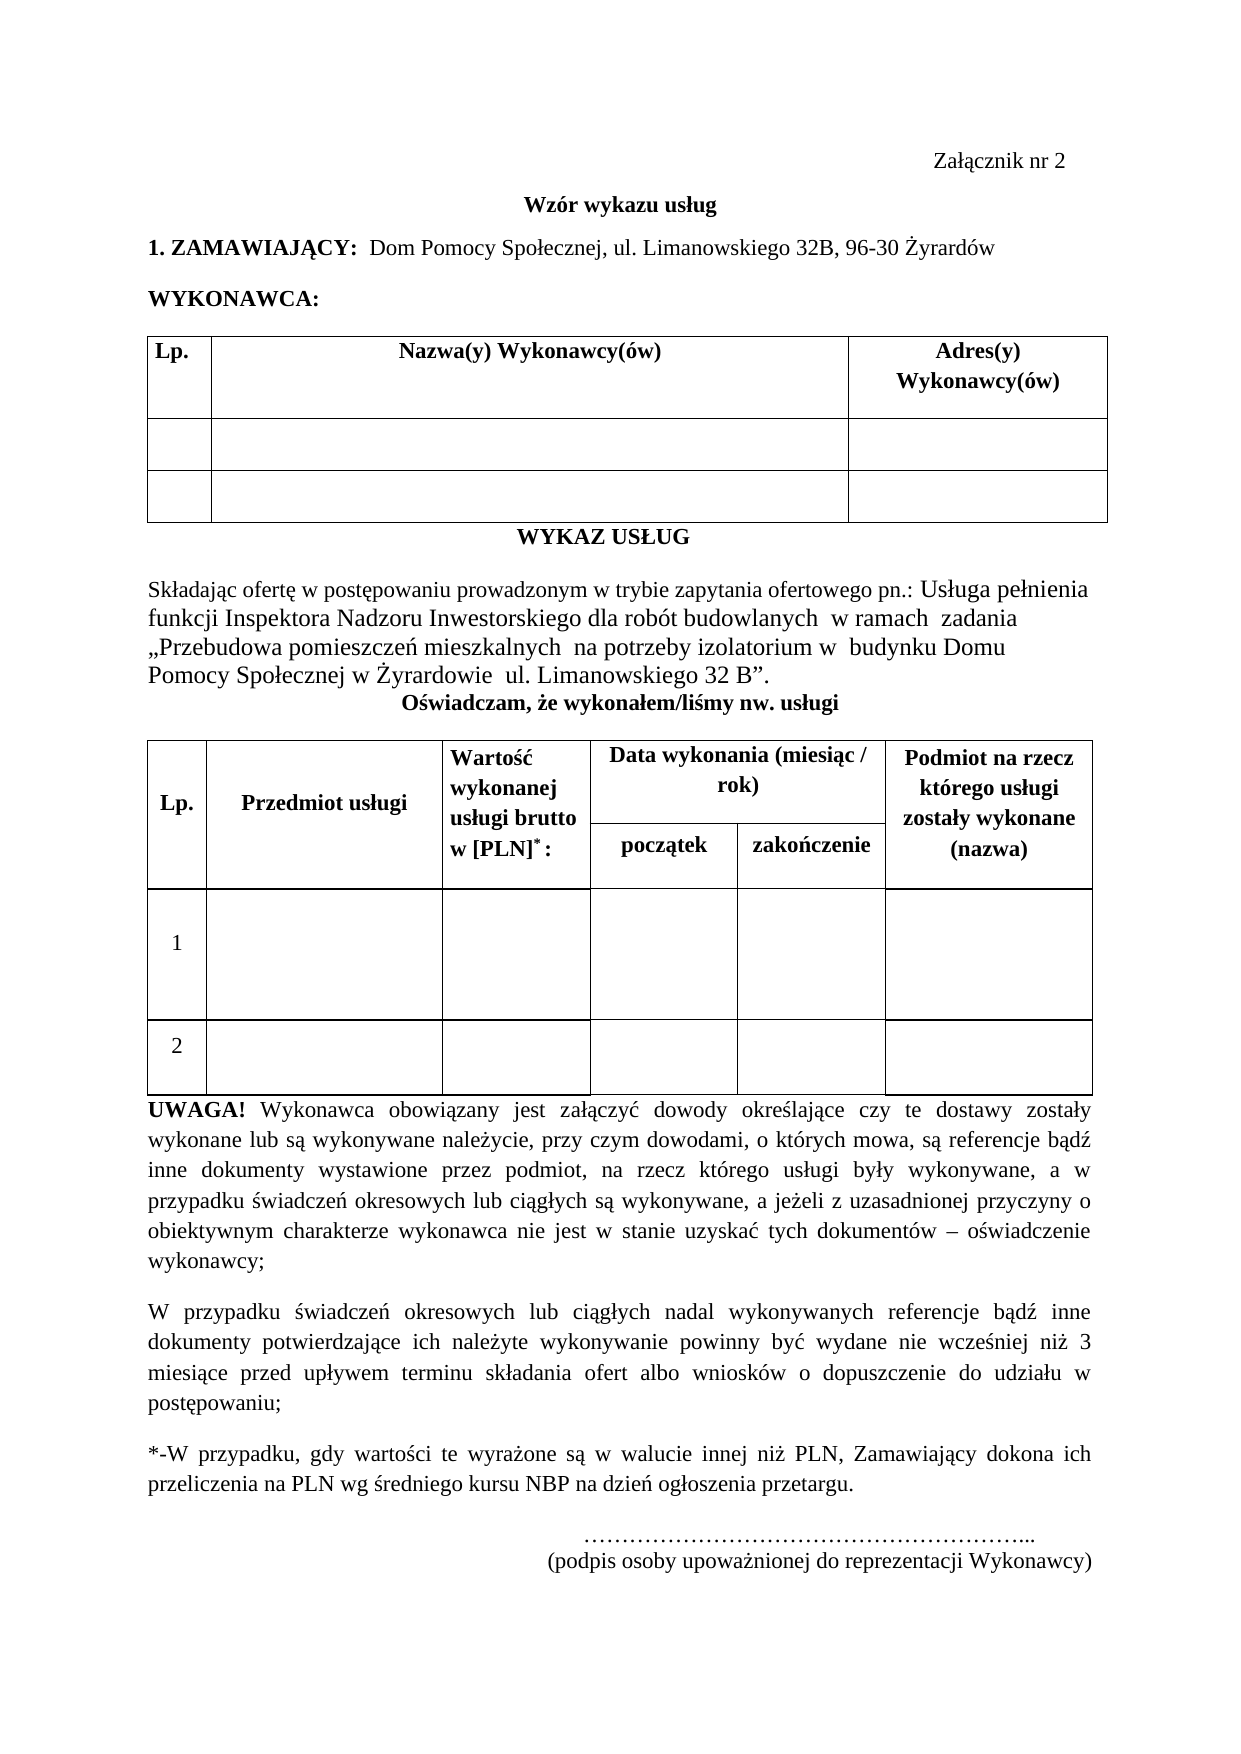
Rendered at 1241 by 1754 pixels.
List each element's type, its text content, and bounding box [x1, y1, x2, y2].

table_cell [886, 1021, 1092, 1094]
table_cell [212, 419, 848, 470]
table_cell [738, 889, 885, 1018]
table_cell [148, 419, 211, 470]
table_cell [207, 1021, 442, 1094]
table_cell [886, 890, 1092, 1018]
text Składając ofertę w postępowaniu prowadzonym w trybie zapytania ofertowego pn.: Usługa pełnienia funkcji Inspektora Nadzoru Inwestorskiego dla robót budowlanych w ramach zadania „Przebudowa pomieszczeń mieszkalnych na potrzeby izolatorium w budynku Domu Pomocy Społecznej w Żyrardowie ul. Limanowskiego 32 B”. [148, 574, 1093, 689]
table_cell [849, 419, 1107, 470]
text Oświadczam, że wykonałem/liśmy nw. usługi [148, 689, 1093, 716]
table_cell 1 [148, 890, 206, 1018]
table_cell [849, 471, 1107, 522]
table_header Nazwa(y) Wykonawcy(ów) [212, 337, 848, 418]
text *-W przypadku, gdy wartości te wyrażone są w walucie innej niż PLN, Zamawiający dokona ich przeliczenia na PLN wg średniego kursu NBP na dzień ogłoszenia przetargu. [148, 1440, 1093, 1496]
table_header Podmiot na rzecz którego usługi zostały wykonane (nazwa) [886, 741, 1092, 888]
text Wzór wykazu usług [148, 191, 1093, 217]
text W przypadku świadczeń okresowych lub ciągłych nadal wykonywanych referencje bądź inne dokumenty potwierdzające ich należyte wykonywanie powinny być wydane nie wcześniej niż 3 miesiące przed upływem terminu składania ofert albo wniosków o dopuszczenie do udziału w postępowaniu; [148, 1298, 1093, 1415]
table_header Adres(y) Wykonawcy(ów) [849, 337, 1107, 418]
table_cell [207, 890, 442, 1018]
table_cell [212, 471, 848, 522]
table_header Data wykonania (miesiąc / rok) [591, 741, 885, 823]
text wykaz USŁUG [443, 523, 1093, 549]
text 1. ZAMAWIAJĄCY: Dom Pomocy Społecznej, ul. Limanowskiego 32B, 96-30 Żyrardów [148, 234, 1093, 260]
text UWAGA! Wykonawca obowiązany jest załączyć dowody określające czy te dostawy zostały wykonane lub są wykonywane należycie, przy czym dowodami, o których mowa, są referencje bądź inne dokumenty wystawione przez podmiot, na rzecz którego usługi były wykonywane, a w przypadku świadczeń okresowych lub ciągłych są wykonywane, a jeżeli z uzasadnionej przyczyny o obiektywnym charakterze wykonawca nie jest w stanie uzyskać tych dokumentów – oświadczenie wykonawcy; [148, 1096, 1093, 1273]
text Załącznik nr 2 [148, 148, 1093, 174]
table_cell [591, 889, 737, 1018]
table_cell [148, 471, 211, 522]
text …………………………………………………... [148, 1521, 1093, 1547]
table_cell początek [591, 824, 737, 888]
text WYKONAWCA: [148, 285, 1093, 311]
text (podpis osoby upoważnionej do reprezentacji Wykonawcy) [148, 1547, 1093, 1574]
table_header Lp. [148, 741, 206, 888]
table_cell 2 [148, 1021, 206, 1094]
table_cell [591, 1020, 737, 1094]
table_header Wartość wykonanej usługi brutto w [PLN]* : [443, 741, 590, 888]
table_header Przedmiot usługi [207, 741, 442, 888]
table_cell [443, 1021, 590, 1094]
table_cell [738, 1020, 885, 1094]
table_cell zakończenie [738, 824, 885, 888]
table_cell [443, 890, 590, 1018]
table_header Lp. [148, 337, 211, 418]
